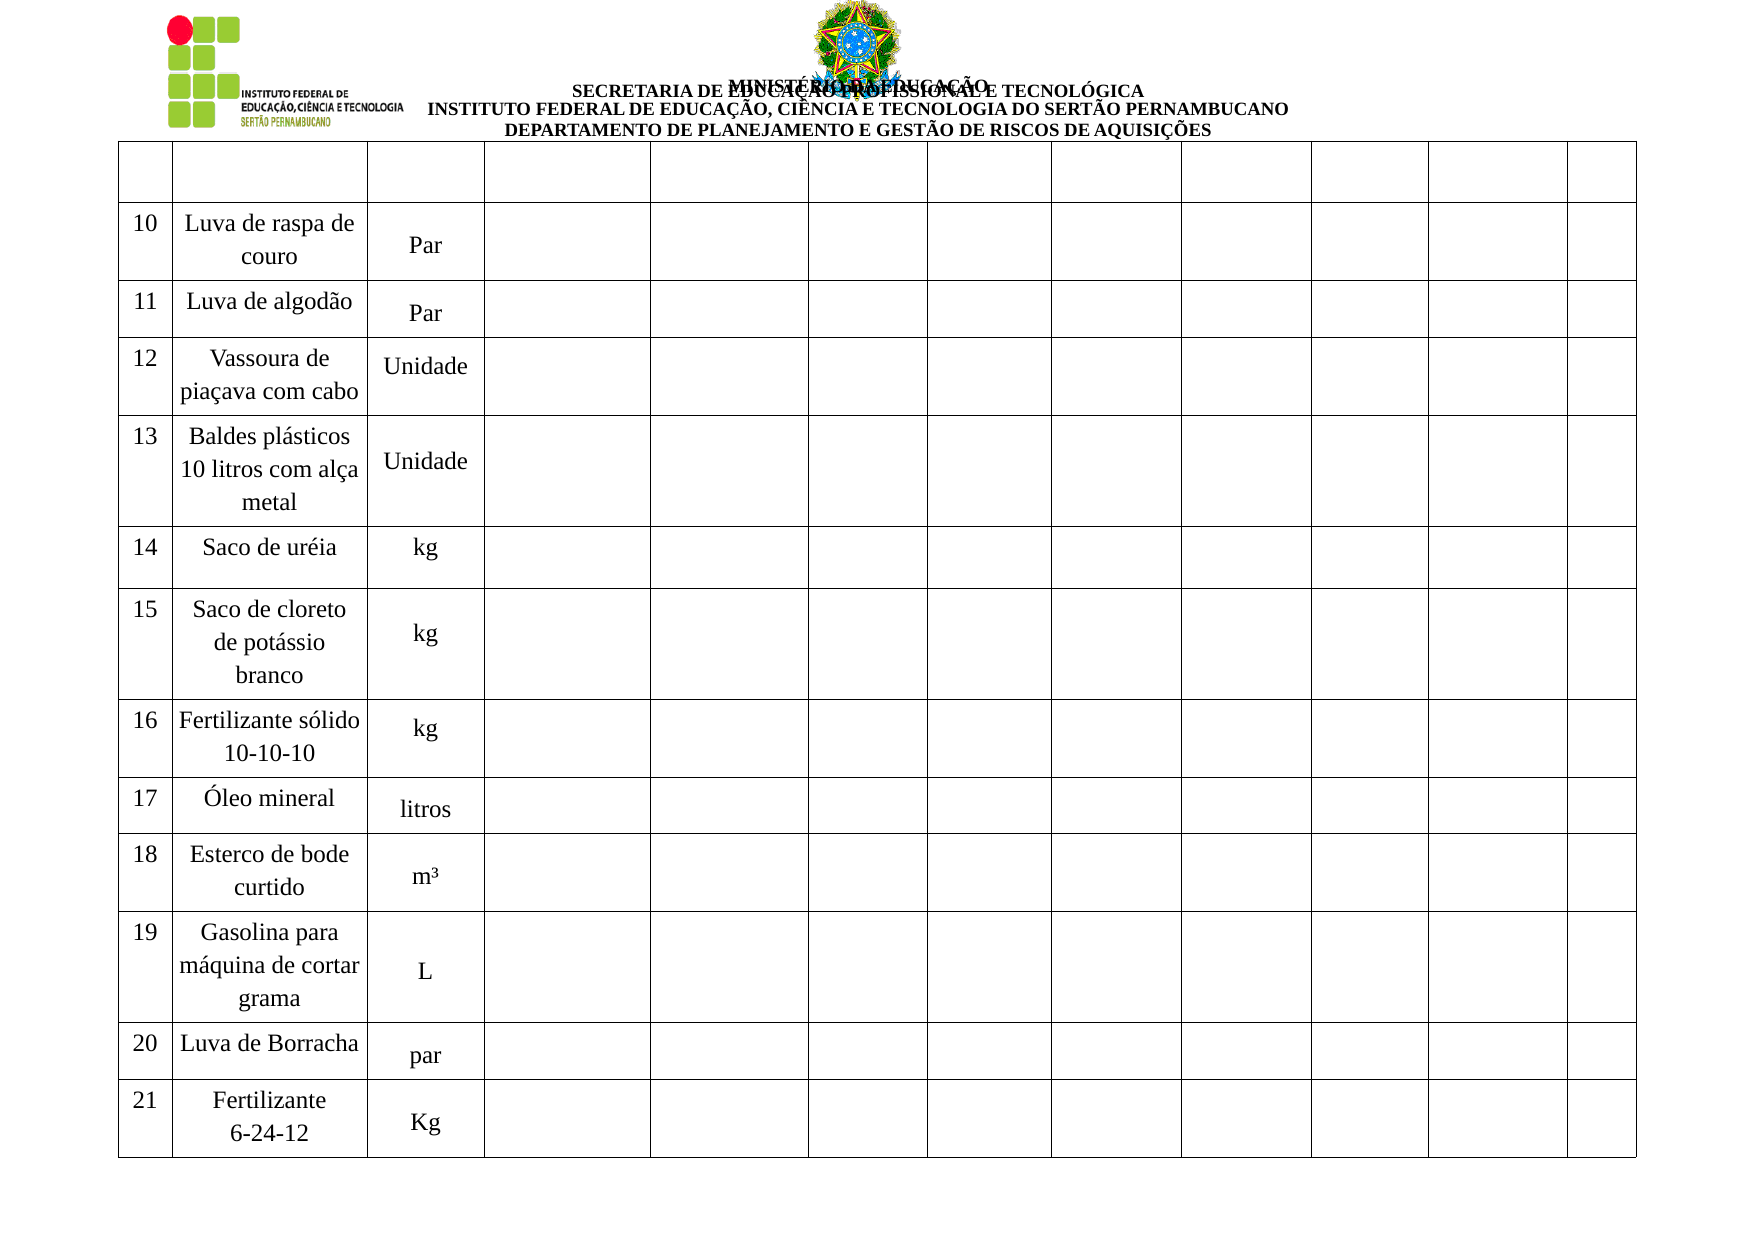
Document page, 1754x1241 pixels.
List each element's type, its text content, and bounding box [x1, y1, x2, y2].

table_cell [485, 1023, 650, 1078]
table_cell [1568, 834, 1636, 911]
table_cell [928, 142, 1051, 202]
table_cell [1312, 589, 1428, 698]
table_cell [1052, 338, 1181, 415]
table_cell [1429, 203, 1567, 280]
table_cell [809, 1080, 927, 1156]
table_cell [928, 338, 1051, 415]
table_cell [809, 912, 927, 1022]
table_cell [651, 416, 808, 526]
table_cell [485, 912, 650, 1022]
table_cell [1312, 338, 1428, 415]
table_cell Unidade [368, 416, 484, 526]
table_cell [1312, 281, 1428, 337]
table_cell [1568, 416, 1636, 526]
table_cell [1429, 834, 1567, 911]
table_cell 15 [119, 589, 172, 698]
table_cell Luva de raspa de couro [173, 203, 367, 280]
table_cell [485, 589, 650, 698]
table_cell [928, 416, 1051, 526]
table_cell Baldes plásticos 10 litros com alça metal [173, 416, 367, 526]
table_cell [1182, 338, 1311, 415]
table_cell [485, 281, 650, 337]
table_cell [1429, 912, 1567, 1022]
table_cell [1568, 142, 1636, 202]
table_cell [485, 700, 650, 776]
table_cell [1568, 1023, 1636, 1078]
table_cell Saco de cloreto de potássio branco [173, 589, 367, 698]
table_cell [809, 142, 927, 202]
table_cell [1568, 527, 1636, 587]
table_cell [1052, 589, 1181, 698]
table_cell 17 [119, 778, 172, 833]
table_cell [651, 203, 808, 280]
table_cell [928, 527, 1051, 587]
table_cell [651, 834, 808, 911]
table_cell [1568, 700, 1636, 776]
table_cell [1429, 338, 1567, 415]
table_cell [651, 142, 808, 202]
table_cell [1568, 1080, 1636, 1156]
table_cell Unidade [368, 338, 484, 415]
table_cell [368, 142, 484, 202]
table_cell 18 [119, 834, 172, 911]
table_cell [485, 1080, 650, 1156]
table_cell [485, 203, 650, 280]
table_cell [809, 281, 927, 337]
table_cell [1312, 912, 1428, 1022]
table_cell [1182, 281, 1311, 337]
table_cell [1429, 700, 1567, 776]
table_cell 19 [119, 912, 172, 1022]
table_cell [809, 1023, 927, 1078]
table_cell [1052, 281, 1181, 337]
table_cell [1429, 416, 1567, 526]
table_cell [1052, 1023, 1181, 1078]
table_cell [651, 1080, 808, 1156]
table_cell par [368, 1023, 484, 1078]
table_cell Par [368, 281, 484, 337]
table_cell [1182, 1080, 1311, 1156]
table_cell [1312, 527, 1428, 587]
table_cell [1312, 778, 1428, 833]
table_cell [928, 589, 1051, 698]
table_cell [1052, 834, 1181, 911]
table_cell [1312, 834, 1428, 911]
table_cell [1182, 700, 1311, 776]
table_cell 12 [119, 338, 172, 415]
table_cell [1429, 142, 1567, 202]
table_cell [1052, 203, 1181, 280]
table_cell [809, 778, 927, 833]
table_cell [1052, 700, 1181, 776]
table_cell [1429, 281, 1567, 337]
table_cell [1052, 527, 1181, 587]
table_cell kg [368, 700, 484, 776]
table_cell [1182, 416, 1311, 526]
table_cell kg [368, 527, 484, 587]
table_cell [928, 834, 1051, 911]
table_cell [928, 281, 1051, 337]
table_cell Luva de Borracha [173, 1023, 367, 1078]
table_cell [809, 203, 927, 280]
table_cell 11 [119, 281, 172, 337]
table_cell [1052, 1080, 1181, 1156]
table_cell [928, 700, 1051, 776]
table_cell Luva de algodão [173, 281, 367, 337]
table_cell Esterco de bode curtido [173, 834, 367, 911]
table_cell [928, 912, 1051, 1022]
table_cell [1429, 778, 1567, 833]
table_cell [1568, 589, 1636, 698]
table_cell Fertilizante 6-24-12 [173, 1080, 367, 1156]
table_cell [119, 142, 172, 202]
table_cell [809, 700, 927, 776]
table_cell Gasolina para máquina de cortar grama [173, 912, 367, 1022]
table_cell [1182, 834, 1311, 911]
table_cell [1568, 912, 1636, 1022]
table_cell [651, 912, 808, 1022]
table_cell [809, 527, 927, 587]
table_cell [485, 834, 650, 911]
table_cell [651, 700, 808, 776]
table_cell [1429, 1080, 1567, 1156]
table_cell [1312, 700, 1428, 776]
table_cell [1429, 589, 1567, 698]
table_cell [1312, 142, 1428, 202]
table_cell [485, 527, 650, 587]
table_cell [1052, 416, 1181, 526]
table_cell [928, 1023, 1051, 1078]
table_cell Fertilizante sólido 10-10-10 [173, 700, 367, 776]
table_cell [1429, 527, 1567, 587]
table_cell [1312, 416, 1428, 526]
table_cell 10 [119, 203, 172, 280]
table_cell [485, 338, 650, 415]
table_cell [1568, 203, 1636, 280]
table_cell [1182, 912, 1311, 1022]
table_cell [1052, 912, 1181, 1022]
table_cell [1182, 527, 1311, 587]
table_cell [651, 1023, 808, 1078]
table_cell [1568, 281, 1636, 337]
table_cell [651, 778, 808, 833]
table_cell [1312, 203, 1428, 280]
table_cell [809, 416, 927, 526]
table_cell [485, 142, 650, 202]
table_cell [651, 589, 808, 698]
table_cell [1568, 778, 1636, 833]
table_cell 21 [119, 1080, 172, 1156]
table_cell [485, 416, 650, 526]
table_cell [1568, 338, 1636, 415]
table_cell [1312, 1023, 1428, 1078]
table_cell [928, 778, 1051, 833]
table_cell [1182, 142, 1311, 202]
table_cell Par [368, 203, 484, 280]
table_cell Saco de uréia [173, 527, 367, 587]
table_cell m³ [368, 834, 484, 911]
table_cell [651, 281, 808, 337]
table_cell litros [368, 778, 484, 833]
table_cell [809, 589, 927, 698]
table_cell [1182, 203, 1311, 280]
table_cell [809, 338, 927, 415]
table_cell [1429, 1023, 1567, 1078]
table_cell [173, 142, 367, 202]
table_cell 20 [119, 1023, 172, 1078]
table_cell Óleo mineral [173, 778, 367, 833]
table_cell 14 [119, 527, 172, 587]
table_cell 16 [119, 700, 172, 776]
table_cell kg [368, 589, 484, 698]
table_cell [651, 338, 808, 415]
table_cell [651, 527, 808, 587]
table_cell L [368, 912, 484, 1022]
table_cell [1182, 1023, 1311, 1078]
table_cell [1182, 589, 1311, 698]
table_cell Kg [368, 1080, 484, 1156]
table_cell [1182, 778, 1311, 833]
table_cell [1052, 778, 1181, 833]
table_cell [485, 778, 650, 833]
table_cell Vassoura de piaçava com cabo [173, 338, 367, 415]
table_cell [1052, 142, 1181, 202]
table_cell [1312, 1080, 1428, 1156]
table_cell [928, 203, 1051, 280]
table_cell 13 [119, 416, 172, 526]
table_cell [809, 834, 927, 911]
table_cell [928, 1080, 1051, 1156]
